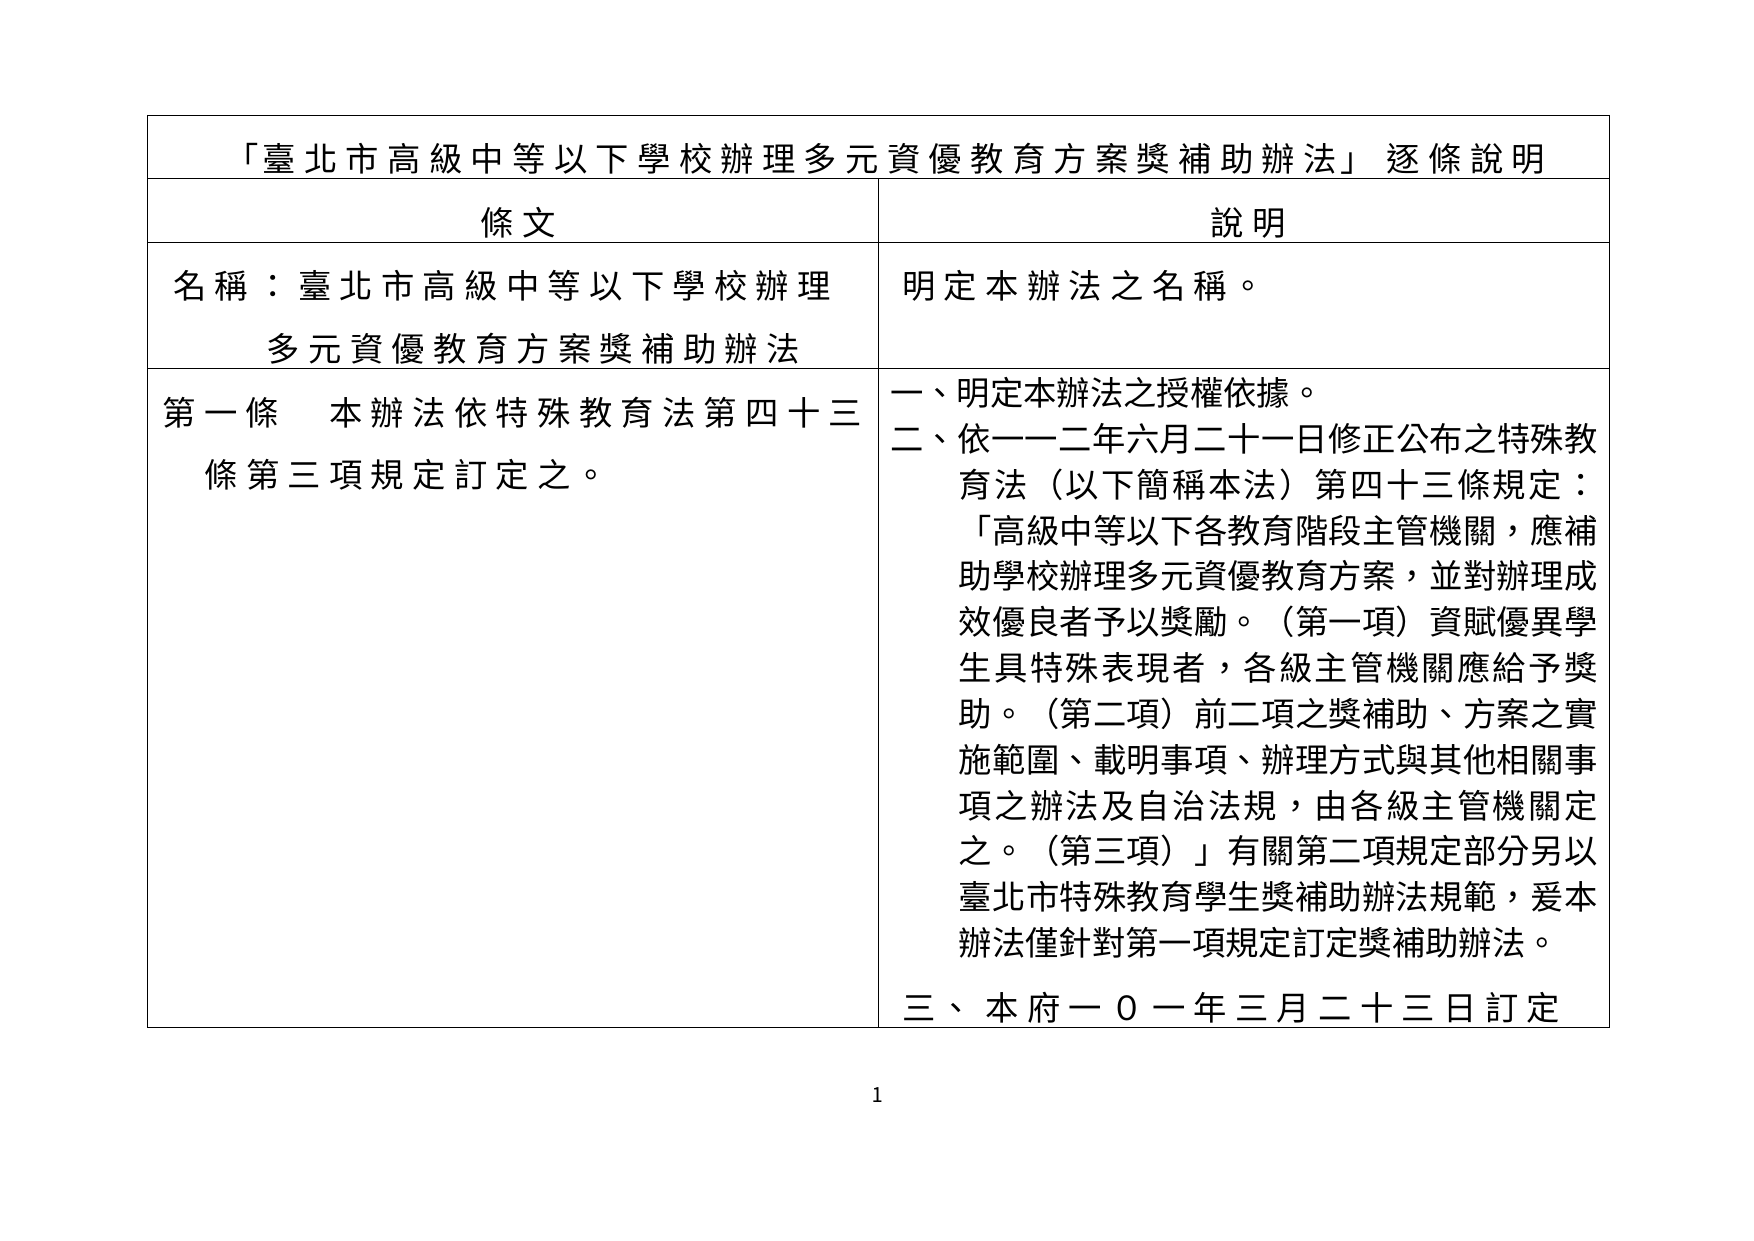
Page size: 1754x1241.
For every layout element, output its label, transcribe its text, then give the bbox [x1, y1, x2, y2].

table_header 「臺北市高級中等以下學校辦理多元資優教育方案獎補助辦法」逐條說明 [148, 116, 1609, 178]
table_cell 條文 [148, 179, 878, 242]
table_cell 名稱：臺北市高級中等以下學校辦理多元資優教育方案獎補助辦法 [148, 243, 878, 368]
table_cell 明定本辦法之名稱。 [879, 243, 1609, 368]
table_cell 一、明定本辦法之授權依據。 二、依一一二年六月二十一日修正公布之特殊教育法（以下簡稱本法）第四十三條規定：「高級中等以下各教育階段主管機關，應補助學校辦理多元資優教育方案，並對辦理成效優良者予以獎勵。（第一項）資賦優異學生具特殊表現者，各級主管機關應給予獎助。（第二項）前二項之獎補助、方案之實施範圍、載明事項、辦理方式與其他相關事項之辦法及自治法規，由各級主管機關定之。（第三項）」有關第二項規定部分另以臺北市特殊教育學生獎補助辦法規範，爰本辦法僅針對第一項規定訂定獎補助辦法。 三、本府一０一年三月二十三日訂定 [879, 369, 1609, 1027]
table_cell 說明 [879, 179, 1609, 242]
table_cell 第一條 本辦法依特殊教育法第四十三條第三項規定訂定之。 [148, 369, 878, 1027]
